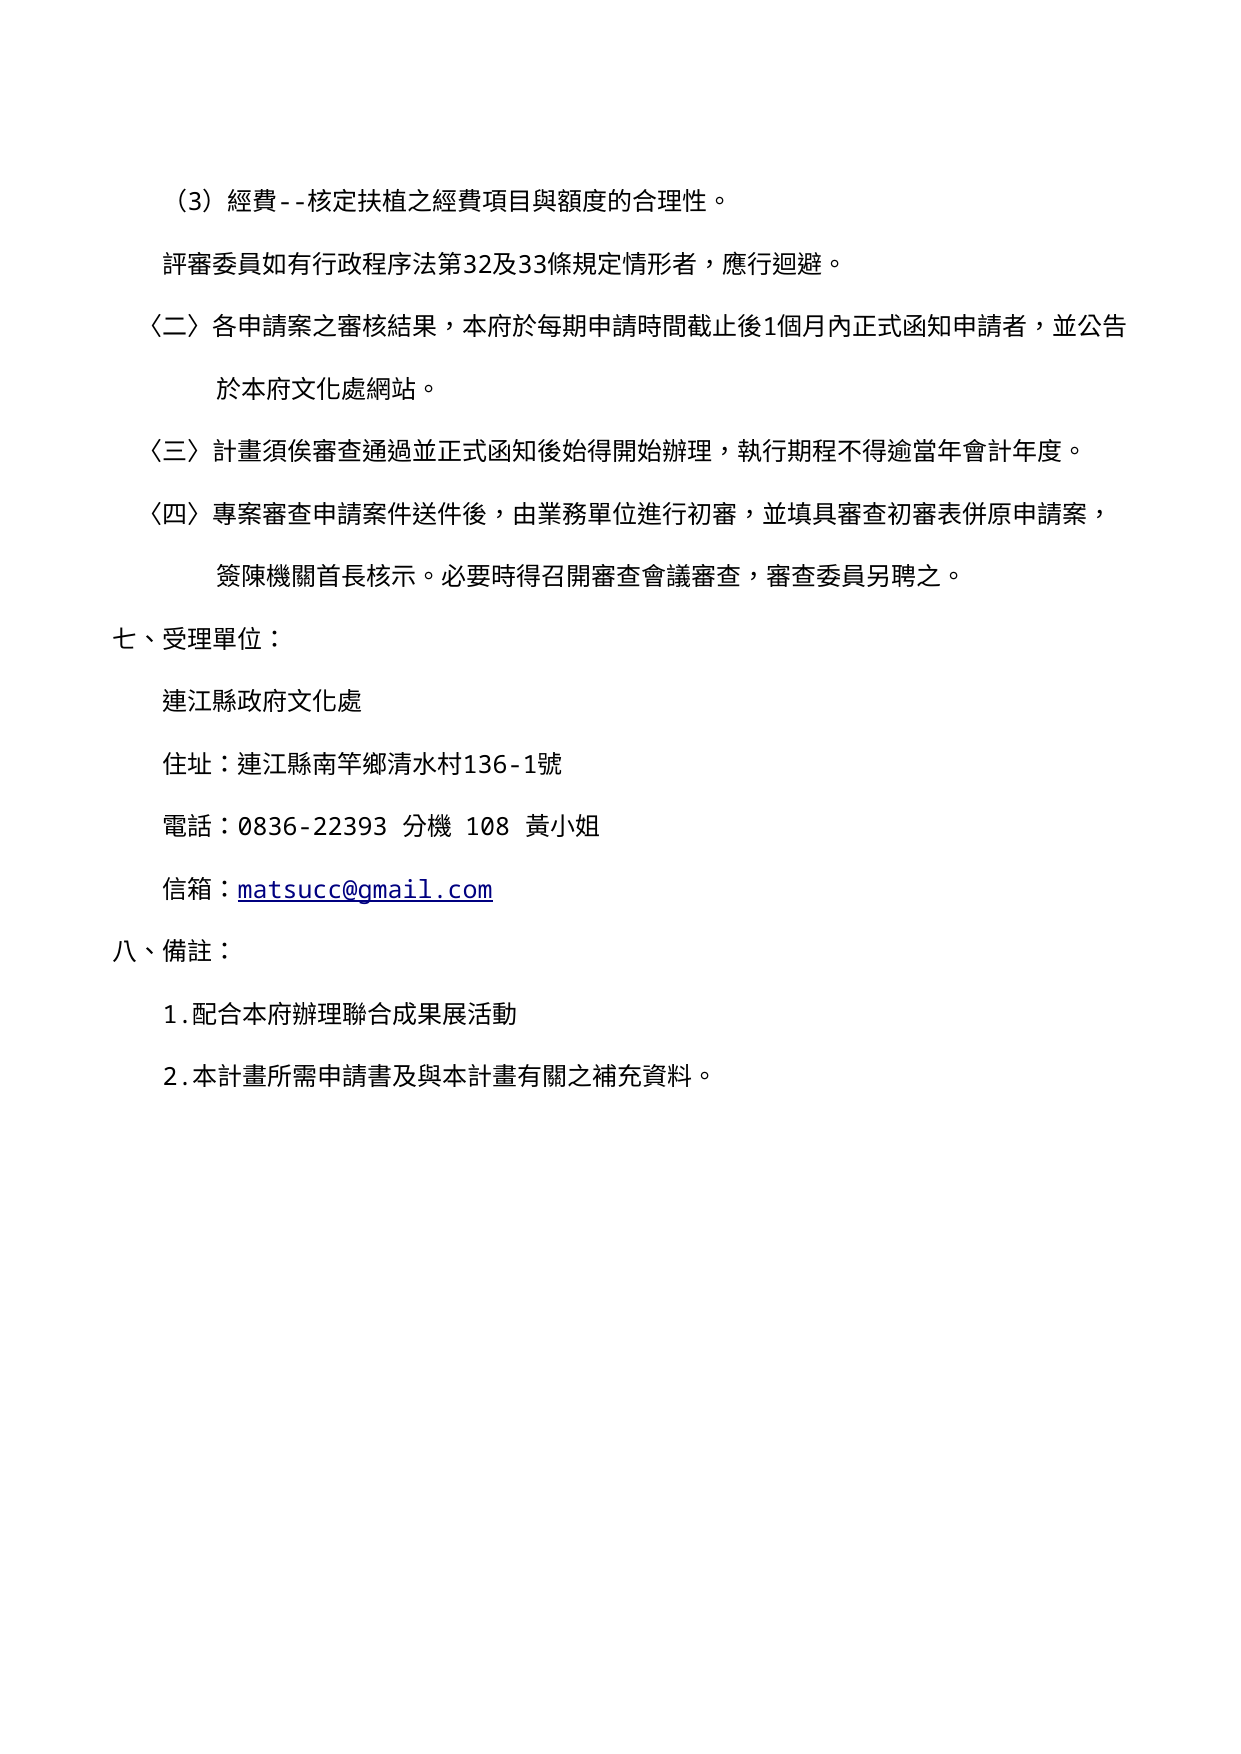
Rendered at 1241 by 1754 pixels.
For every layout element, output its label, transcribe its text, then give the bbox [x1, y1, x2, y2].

text 八、備註： [112, 908, 1128, 971]
text 電話：0836-22393 分機 108 黃小姐 [162, 783, 1128, 846]
text 1.配合本府辦理聯合成果展活動 [162, 971, 1128, 1033]
text 2.本計畫所需申請書及與本計畫有關之補充資料。 [162, 1033, 1128, 1096]
text 信箱：matsucc@gmail.com [162, 846, 1128, 908]
text 〈二〉各申請案之審核結果，本府於每期申請時間截止後1個月內正式函知申請者，並公告於本府文化處網站。 [137, 283, 1128, 408]
text 連江縣政府文化處 [162, 658, 1128, 721]
text 〈四〉專案審查申請案件送件後，由業務單位進行初審，並填具審查初審表併原申請案，簽陳機關首長核示。必要時得召開審查會議審查，審查委員另聘之。 [137, 471, 1128, 596]
text 七、受理單位： [112, 596, 1128, 658]
text 住址：連江縣南竿鄉清水村136-1號 [162, 721, 1128, 783]
text 〈三〉計畫須俟審查通過並正式函知後始得開始辦理，執行期程不得逾當年會計年度。 [137, 408, 1128, 471]
text 評審委員如有行政程序法第32及33條規定情形者，應行迴避。 [162, 221, 1128, 283]
text （3）經費--核定扶植之經費項目與額度的合理性。 [162, 158, 1128, 221]
